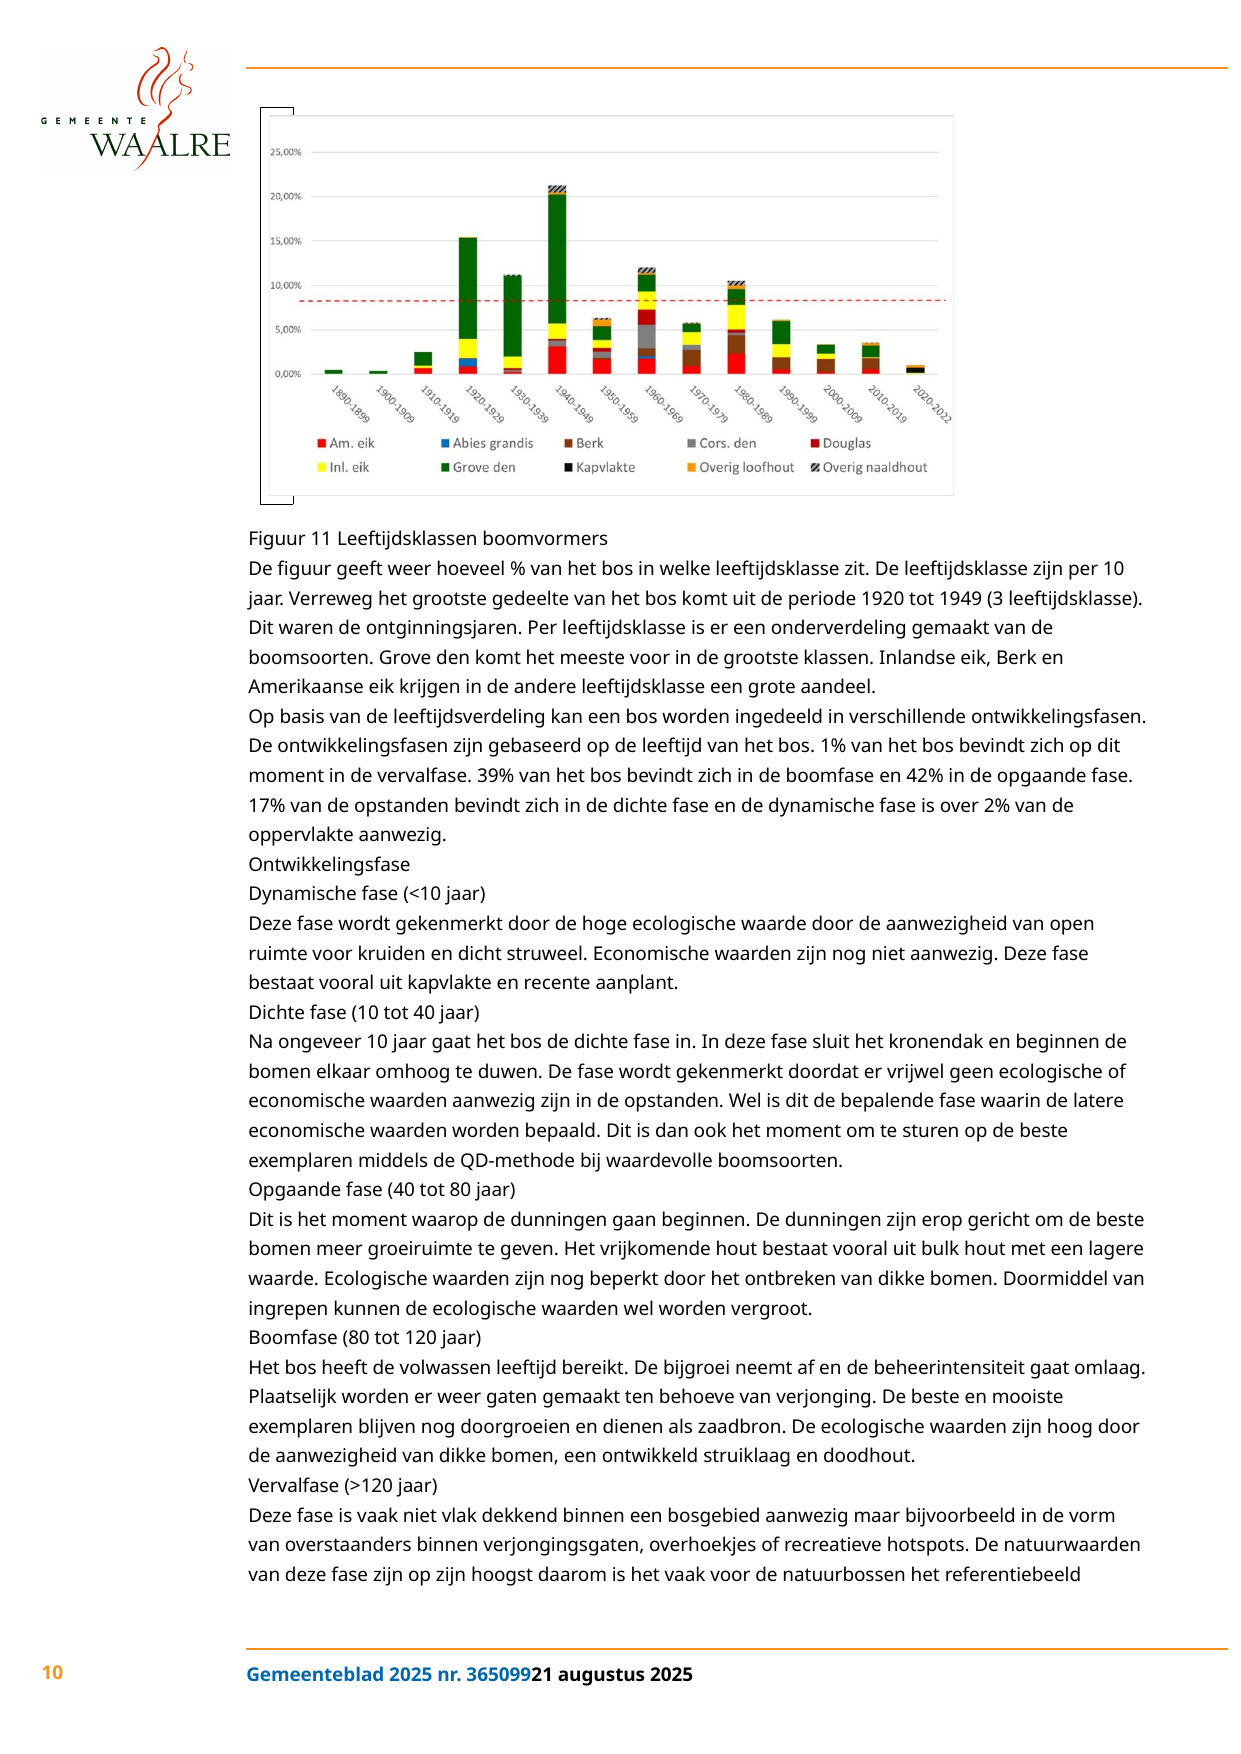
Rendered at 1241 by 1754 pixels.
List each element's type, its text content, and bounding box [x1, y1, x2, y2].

text Na ongeveer 10 jaar gaat het bos de dichte fase in. In deze fase sluit het kronendak en beginnen de bomen elkaar omhoog te duwen. De fase wordt gekenmerkt doordat er vrijwel geen ecologische of economische waarden aanwezig zijn in de opstanden. Wel is dit de bepalende fase waarin de latere economische waarden worden bepaald. Dit is dan ook het moment om te sturen op de beste exemplaren middels de QD-methode bij waardevolle boomsoorten. [248, 1028, 1152, 1173]
picture [41, 47, 231, 172]
text Deze fase is vaak niet vlak dekkend binnen een bosgebied aanwezig maar bijvoorbeeld in de vorm van overstaanders binnen verjongingsgaten, overhoekjes of recreatieve hotspots. De natuurwaarden van deze fase zijn op zijn hoogst daarom is het vaak voor de natuurbossen het referentiebeeld [248, 1502, 1152, 1587]
text Op basis van de leeftijdsverdeling kan een bos worden ingedeeld in verschillende ontwikkelingsfasen. De ontwikkelingsfasen zijn gebaseerd op de leeftijd van het bos. 1% van het bos bevindt zich op dit moment in de vervalfase. 39% van het bos bevindt zich in de boomfase en 42% in de opgaande fase. 17% van de opstanden bevindt zich in de dichte fase en de dynamische fase is over 2% van de oppervlakte aanwezig. [248, 703, 1152, 847]
text Figuur 11 Leeftijdsklassen boomvormers [248, 526, 1152, 551]
text Opgaande fase (40 tot 80 jaar) [248, 1176, 1152, 1202]
text Vervalfase (>120 jaar) [248, 1472, 1152, 1498]
text Het bos heeft de volwassen leeftijd bereikt. De bijgroei neemt af en de beheerintensiteit gaat omlaag. Plaatselijk worden er weer gaten gemaakt ten behoeve van verjonging. De beste en mooiste exemplaren blijven nog doorgroeien en dienen als zaadbron. De ecologische waarden zijn hoog door de aanwezigheid van dikke bomen, een ontwikkeld struiklaag en doodhout. [248, 1354, 1152, 1468]
text Dynamische fase (<10 jaar) [248, 881, 1152, 906]
text Boomfase (80 tot 120 jaar) [248, 1324, 1152, 1350]
text Dichte fase (10 tot 40 jaar) [248, 999, 1152, 1025]
text Ontwikkelingsfase [248, 851, 1152, 877]
text Deze fase wordt gekenmerkt door de hoge ecologische waarde door de aanwezigheid van open ruimte voor kruiden en dicht struweel. Economische waarden zijn nog niet aanwezig. Deze fase bestaat vooral uit kapvlakte en recente aanplant. [248, 910, 1152, 995]
picture [268, 115, 954, 496]
text Dit is het moment waarop de dunningen gaan beginnen. De dunningen zijn erop gericht om de beste bomen meer groeiruimte te geven. Het vrijkomende hout bestaat vooral uit bulk hout met een lagere waarde. Ecologische waarden zijn nog beperkt door het ontbreken van dikke bomen. Doormiddel van ingrepen kunnen de ecologische waarden wel worden vergroot. [248, 1206, 1152, 1321]
text De figuur geeft weer hoeveel % van het bos in welke leeftijdsklasse zit. De leeftijdsklasse zijn per 10 jaar. Verreweg het grootste gedeelte van het bos komt uit de periode 1920 tot 1949 (3 leeftijdsklasse). Dit waren de ontginningsjaren. Per leeftijdsklasse is er een onderverdeling gemaakt van de boomsoorten. Grove den komt het meeste voor in de grootste klassen. Inlandse eik, Berk en Amerikaanse eik krijgen in de andere leeftijdsklasse een grote aandeel. [248, 555, 1152, 699]
